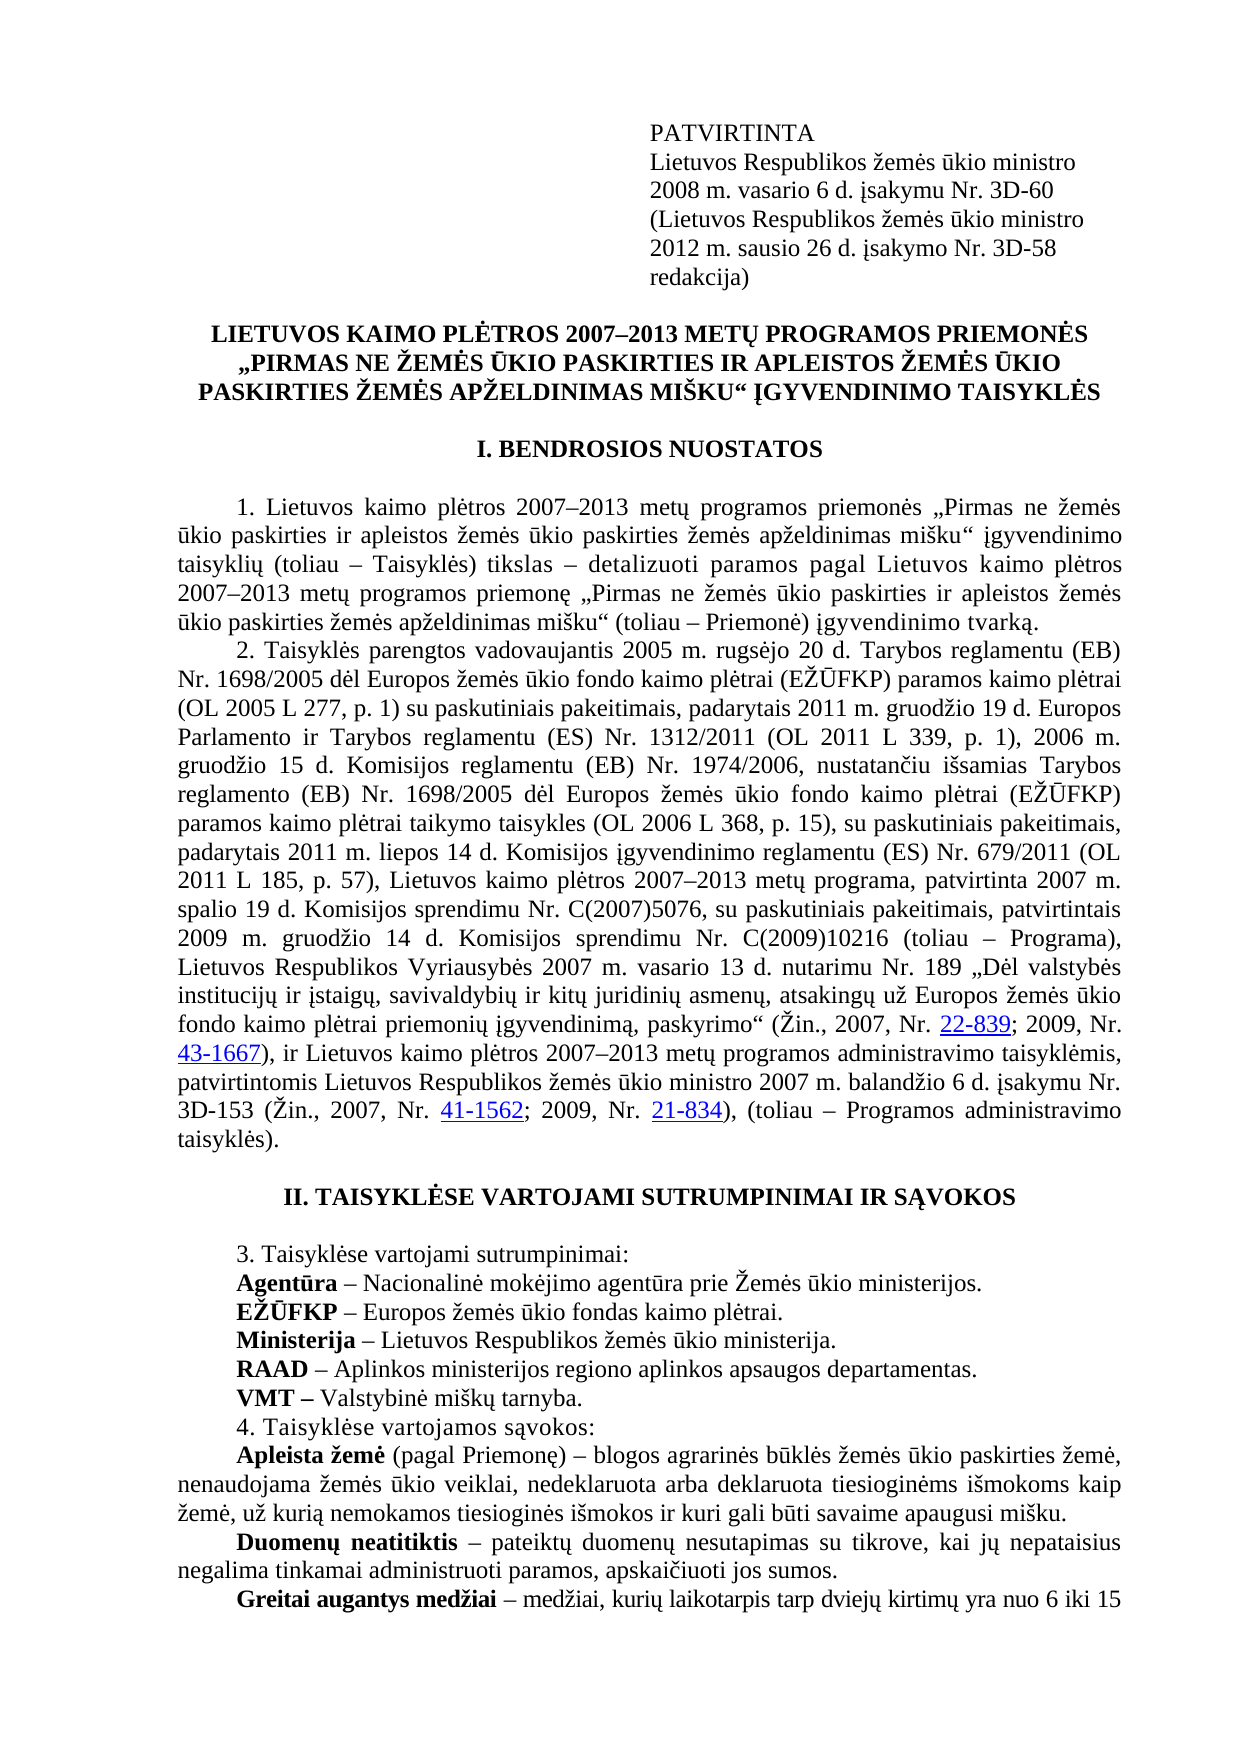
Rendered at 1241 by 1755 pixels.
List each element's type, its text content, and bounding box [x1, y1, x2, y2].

text RAAD – Aplinkos ministerijos regiono aplinkos apsaugos departamentas. [177, 1354, 1122, 1383]
text Agentūra – Nacionalinė mokėjimo agentūra prie Žemės ūkio ministerijos. [177, 1268, 1122, 1297]
text (Lietuvos Respublikos žemės ūkio ministro [649, 204, 1122, 233]
text „PIRMAS NE ŽEMĖS ŪKIO PASKIRTIES IR APLEISTOS ŽEMĖS ŪKIO PASKIRTIES ŽEMĖS APŽELDINIMAS MIŠKU“ ĮGYVENDINIMO TAISYKLĖS [177, 348, 1122, 406]
text 2. Taisyklės parengtos vadovaujantis 2005 m. rugsėjo 20 d. Tarybos reglamentu (EB) Nr. 1698/2005 dėl Europos žemės ūkio fondo kaimo plėtrai (EŽŪFKP) paramos kaimo plėtrai (OL 2005 L 277, p. 1) su paskutiniais pakeitimais, padarytais 2011 m. gruodžio 19 d. Europos Parlamento ir Tarybos reglamentu (ES) Nr. 1312/2011 (OL 2011 L 339, p. 1), 2006 m. gruodžio 15 d. Komisijos reglamentu (EB) Nr. 1974/2006, nustatančiu išsamias Tarybos reglamento (EB) Nr. 1698/2005 dėl Europos žemės ūkio fondo kaimo plėtrai (EŽŪFKP) paramos kaimo plėtrai taikymo taisykles (OL 2006 L 368, p. 15), su paskutiniais pakeitimais, padarytais 2011 m. liepos 14 d. Komisijos įgyvendinimo reglamentu (ES) Nr. 679/2011 (OL 2011 L 185, p. 57), Lietuvos kaimo plėtros 2007–2013 metų programa, patvirtinta 2007 m. spalio 19 d. Komisijos sprendimu Nr. C(2007)5076, su paskutiniais pakeitimais, patvirtintais 2009 m. gruodžio 14 d. Komisijos sprendimu Nr. C(2009)10216 (toliau – Programa), Lietuvos Respublikos Vyriausybės 2007 m. vasario 13 d. nutarimu Nr. 189 „Dėl valstybės institucijų ir įstaigų, savivaldybių ir kitų juridinių asmenų, atsakingų už Europos žemės ūkio fondo kaimo plėtrai priemonių įgyvendinimą, paskyrimo“ (Žin., 2007, Nr. 22-839; 2009, Nr. 43-1667), ir Lietuvos kaimo plėtros 2007–2013 metų programos administravimo taisyklėmis, patvirtintomis Lietuvos Respublikos žemės ūkio ministro 2007 m. balandžio 6 d. įsakymu Nr. 3D-153 (Žin., 2007, Nr. 41-1562; 2009, Nr. 21-834), (toliau – Programos administravimo taisyklės). [177, 636, 1122, 1153]
text I. BENDROSIOS NUOSTATOS [177, 434, 1122, 463]
text EŽŪFKP – Europos žemės ūkio fondas kaimo plėtrai. [177, 1297, 1122, 1326]
text Ministerija – Lietuvos Respublikos žemės ūkio ministerija. [177, 1326, 1122, 1354]
text Apleista žemė (pagal Priemonę) – blogos agrarinės būklės žemės ūkio paskirties žemė, nenaudojama žemės ūkio veiklai, nedeklaruota arba deklaruota tiesioginėms išmokoms kaip žemė, už kurią nemokamos tiesioginės išmokos ir kuri gali būti savaime apaugusi mišku. [177, 1441, 1122, 1527]
text 1. Lietuvos kaimo plėtros 2007–2013 metų programos priemonės „Pirmas ne žemės ūkio paskirties ir apleistos žemės ūkio paskirties žemės apželdinimas mišku“ įgyvendinimo taisyklių (toliau – Taisyklės) tikslas – detalizuoti paramos pagal Lietuvos kaimo plėtros 2007–2013 metų programos priemonę „Pirmas ne žemės ūkio paskirties ir apleistos žemės ūkio paskirties žemės apželdinimas mišku“ (toliau – Priemonė) įgyvendinimo tvarką. [177, 492, 1122, 636]
text PATVIRTINTA [649, 118, 1122, 147]
text Greitai augantys medžiai – medžiai, kurių laikotarpis tarp dviejų kirtimų yra nuo 6 iki 15 [177, 1584, 1122, 1613]
text LIETUVOS KAIMO PLĖTROS 2007–2013 METŲ PROGRAMOS PRIEMONĖS [177, 319, 1122, 348]
text II. TAISYKLĖSE VARTOJAMI SUTRUMPINIMAI IR SĄVOKOS [177, 1182, 1122, 1211]
text 3. Taisyklėse vartojami sutrumpinimai: [177, 1239, 1122, 1268]
text 2012 m. sausio 26 d. įsakymo Nr. 3D-58 [649, 233, 1122, 262]
text Duomenų neatitiktis – pateiktų duomenų nesutapimas su tikrove, kai jų nepataisius negalima tinkamai administruoti paramos, apskaičiuoti jos sumos. [177, 1527, 1122, 1584]
text VMT – Valstybinė miškų tarnyba. [177, 1383, 1122, 1412]
text redakcija) [649, 262, 1122, 291]
text Lietuvos Respublikos žemės ūkio ministro [649, 147, 1122, 176]
text 4. Taisyklėse vartojamos sąvokos: [177, 1412, 1122, 1441]
text 2008 m. vasario 6 d. įsakymu Nr. 3D-60 [649, 176, 1122, 204]
